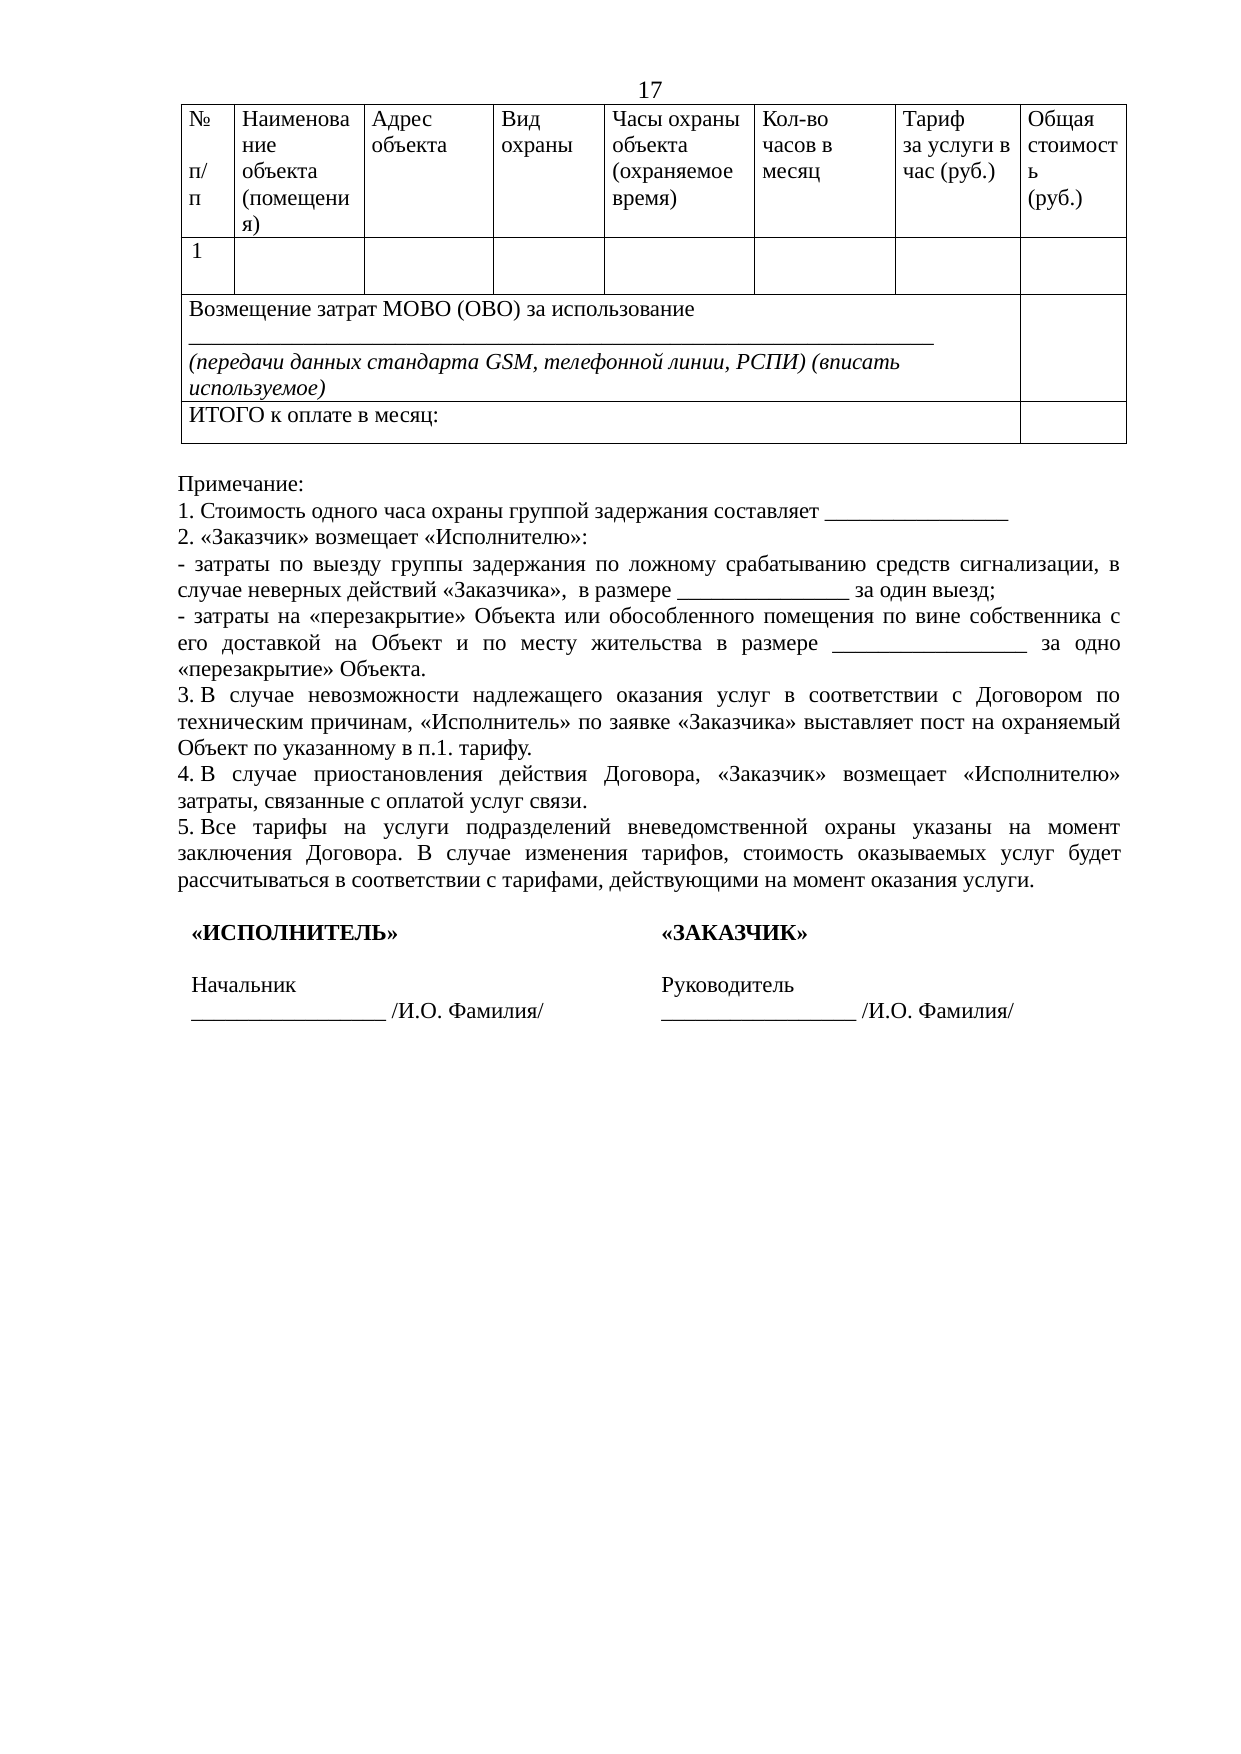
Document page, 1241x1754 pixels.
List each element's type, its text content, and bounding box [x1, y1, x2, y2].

text 1. Стоимость одного часа охраны группой задержания составляет ________________ [177, 497, 1122, 523]
table_header Кол-во часов в месяц [755, 105, 895, 237]
text 2. «Заказчик» возмещает «Исполнителю»: [177, 523, 1122, 549]
table_header Вид охраны [494, 105, 604, 237]
text - затраты по выезду группы задержания по ложному срабатыванию средств сигнализации, в случае неверных действий «Заказчика», в размере _______________ за один выезд; [177, 549, 1122, 602]
table_cell [235, 238, 364, 294]
table_cell [605, 238, 754, 294]
table_cell [1021, 238, 1126, 294]
table_header Адрес объекта [365, 105, 493, 237]
table_header № п/п [182, 105, 234, 237]
text 3. В случае невозможности надлежащего оказания услуг в соответствии с Договором по техническим причинам, «Исполнитель» по заявке «Заказчика» выставляет пост на охраняемый Объект по указанному в п.1. тарифу. [177, 681, 1122, 760]
table_cell [1021, 295, 1126, 401]
table_cell [755, 238, 895, 294]
table_cell [494, 238, 604, 294]
table_cell 1 [182, 238, 234, 294]
table_header «ЗАКАЗЧИК» Руководитель _________________ /И.О. Фамилия/ [650, 919, 1116, 1077]
table_cell [1021, 402, 1126, 443]
table_cell [365, 238, 493, 294]
table_cell Возмещение затрат МОВО (ОВО) за использование _________________________________________________________________ (передачи данных стандарта GSM, телефонной линии, РСПИ) (вписать используемое) [182, 295, 1020, 401]
table_cell ИТОГО к оплате в месяц: [182, 402, 1020, 443]
table_header Тариф за услуги в час (руб.) [896, 105, 1020, 237]
table_header «ИСПОЛНИТЕЛЬ» Начальник _________________ /И.О. Фамилия/ [180, 919, 650, 1077]
table_header Часы охраны объекта (охраняемое время) [605, 105, 754, 237]
table_header Наименование объекта (помещения) [235, 105, 364, 237]
text 5. Все тарифы на услуги подразделений вневедомственной охраны указаны на момент заключения Договора. В случае изменения тарифов, стоимость оказываемых услуг будет рассчитываться в соответствии с тарифами, действующими на момент оказания услуги. [177, 813, 1122, 892]
table_header Общая стоимость (руб.) [1021, 105, 1126, 237]
text Примечание: [177, 471, 1122, 497]
table_cell [896, 238, 1020, 294]
text 4. В случае приостановления действия Договора, «Заказчик» возмещает «Исполнителю» затраты, связанные с оплатой услуг связи. [177, 760, 1122, 813]
text - затраты на «перезакрытие» Объекта или обособленного помещения по вине собственника с его доставкой на Объект и по месту жительства в размере _________________ за одно «перезакрытие» Объекта. [177, 602, 1122, 681]
